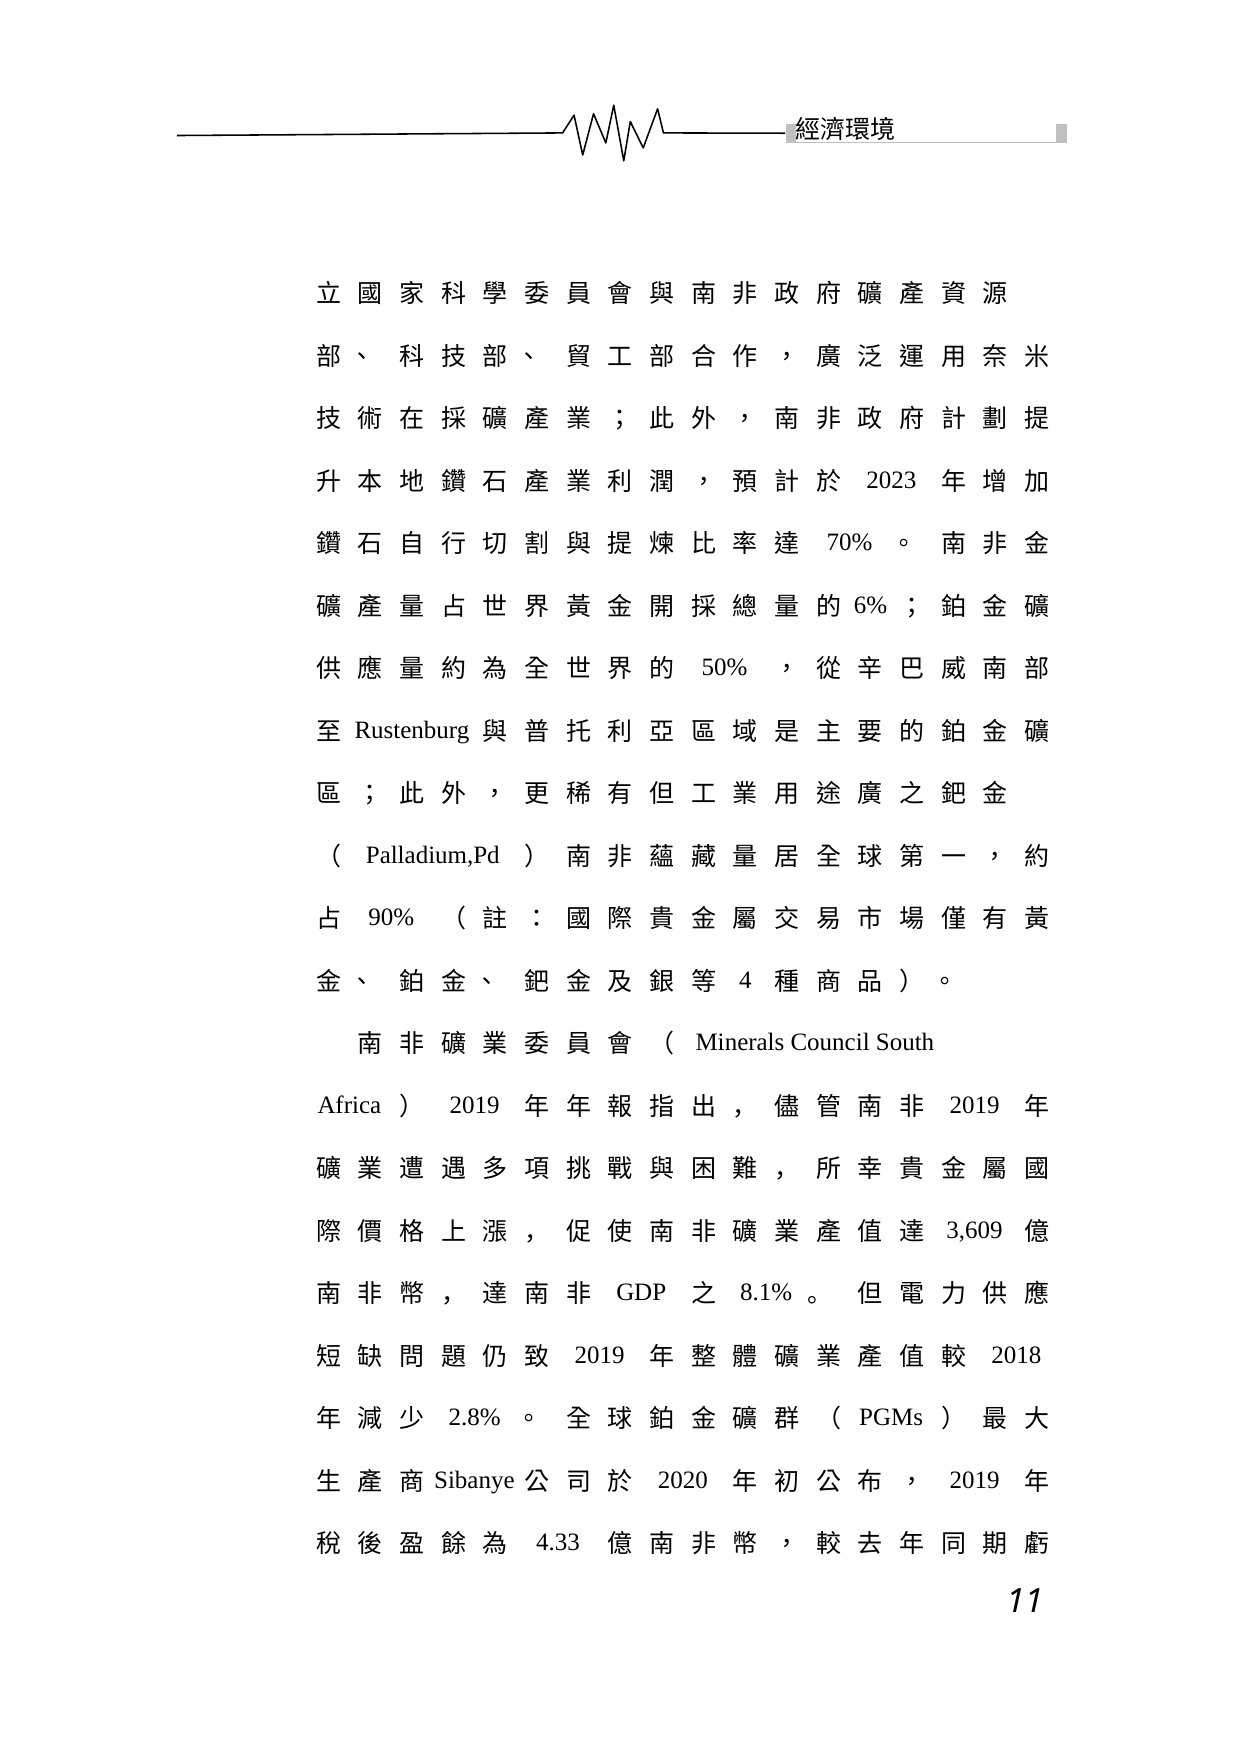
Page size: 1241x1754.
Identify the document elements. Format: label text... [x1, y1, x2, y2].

text 立國家科學委員會與南非政府礦產資源部、科技部、貿工部合作，廣泛運用奈米技術在採礦產業；此外，南非政府計劃提升本地鑽石產業利潤，預計於2023年增加鑽石自行切割與提煉比率達70%。南非金礦產量占世界黃金開採總量的6%；鉑金礦供應量約為全世界的50%，從辛巴威南部至Rustenburg與普托利亞區域是主要的鉑金礦區；此外，更稀有但工業用途廣之鈀金（Palladium,Pd）南非蘊藏量居全球第一，約占90%（註：國際貴金屬交易市場僅有黃金、鉑金、鈀金及銀等4種商品）。 [281, 250, 1058, 1000]
text 南非礦業委員會（Minerals Council South Africa）2019年年報指出，儘管南非2019年礦業遭遇多項挑戰與困難，所幸貴金屬國際價格上漲，促使南非礦業產值達3,609億南非幣，達南非GDP之8.1%。但電力供應短缺問題仍致2019年整體礦業產值較2018年減少2.8%。全球鉑金礦群（PGMs）最大生產商Sibanye公司於2020年初公布，2019年稅後盈餘為4.33億南非幣，較去年同期虧 [281, 1000, 1058, 1563]
